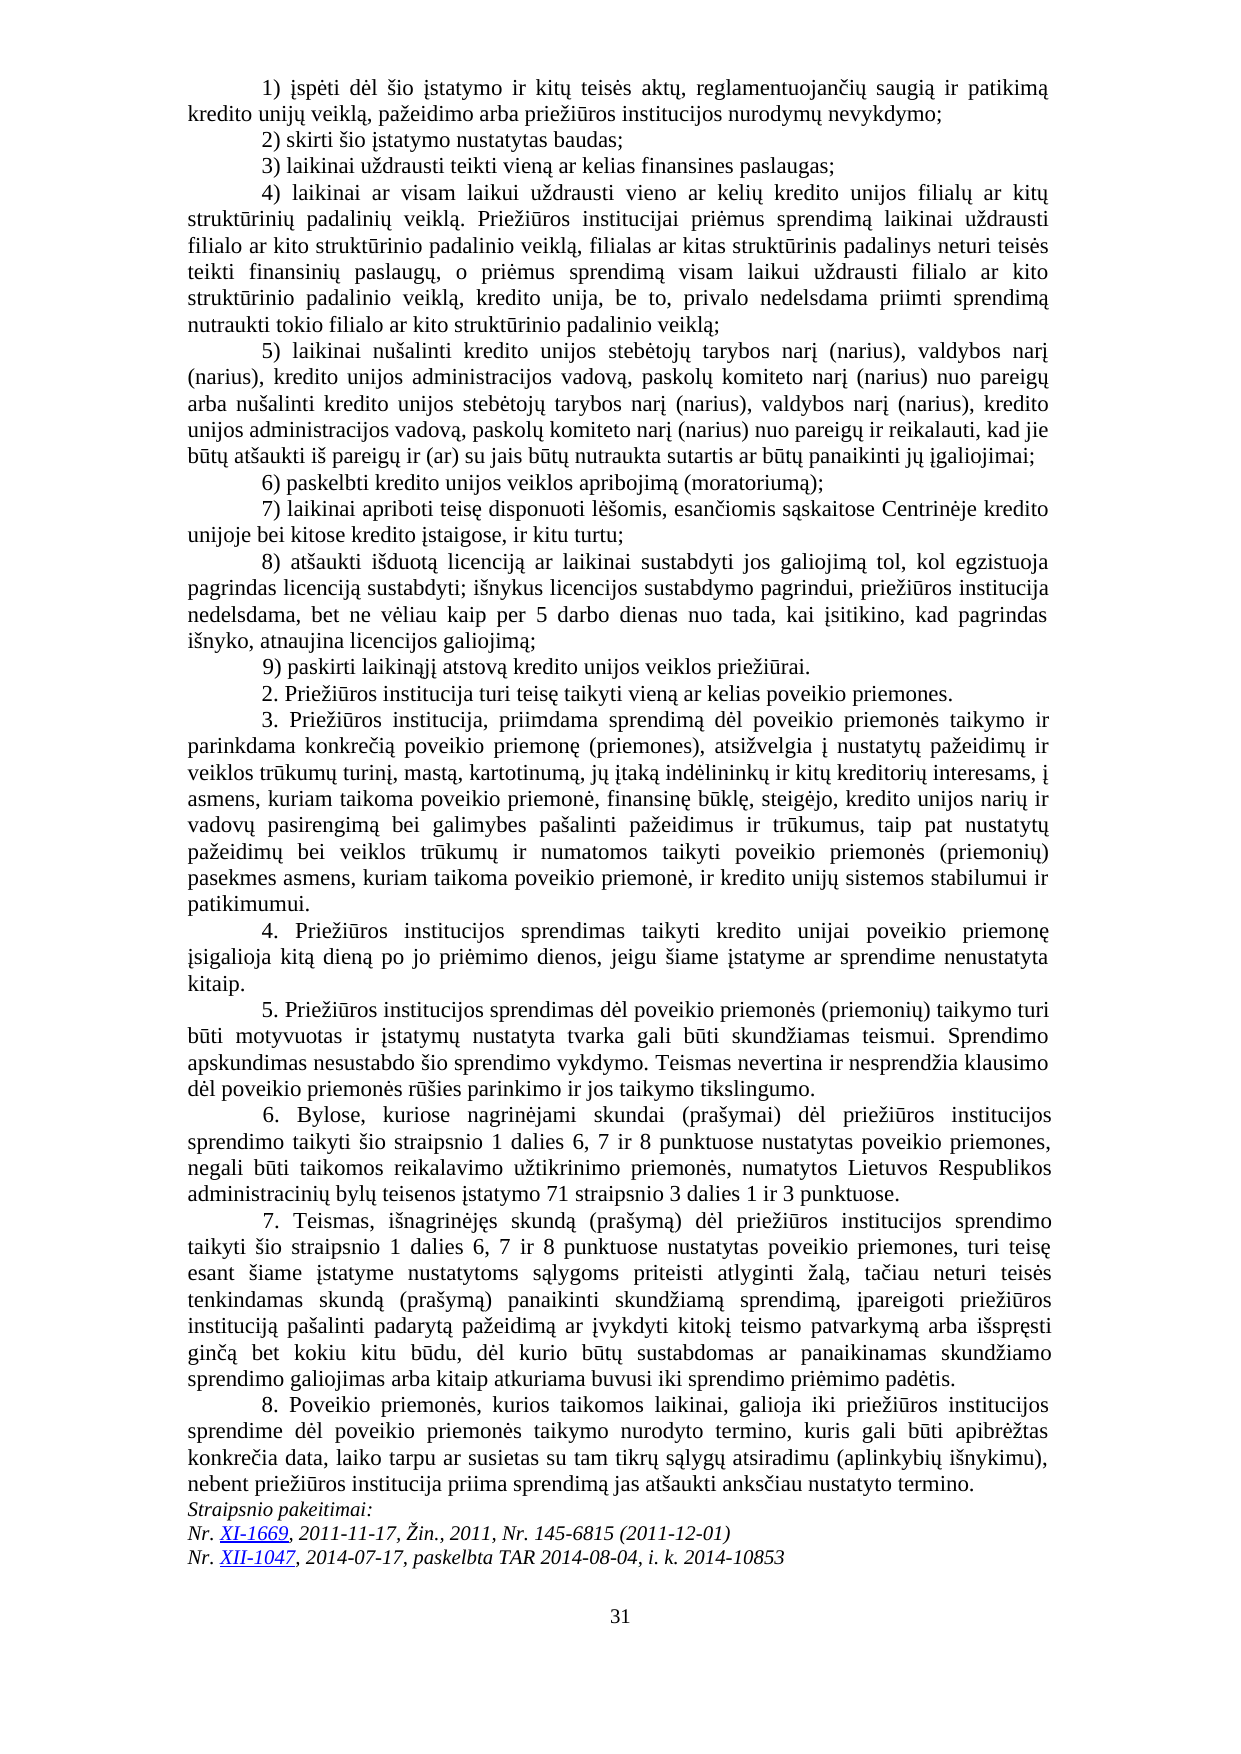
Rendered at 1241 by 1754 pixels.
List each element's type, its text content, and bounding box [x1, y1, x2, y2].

text Straipsnio pakeitimai: [187, 1497, 1050, 1521]
text 8) atšaukti išduotą licenciją ar laikinai sustabdyti jos galiojimą tol, kol egzistuoja pagrindas licenciją sustabdyti; išnykus licencijos sustabdymo pagrindui, priežiūros institucija nedelsdama, bet ne vėliau kaip per 5 darbo dienas nuo tada, kai įsitikino, kad pagrindas išnyko, atnaujina licencijos galiojimą; [187, 548, 1050, 653]
text 8. Poveikio priemonės, kurios taikomos laikinai, galioja iki priežiūros institucijos sprendime dėl poveikio priemonės taikymo nurodyto termino, kuris gali būti apibrėžtas konkrečia data, laiko tarpu ar susietas su tam tikrų sąlygų atsiradimu (aplinkybių išnykimu), nebent priežiūros institucija priima sprendimą jas atšaukti anksčiau nustatyto termino. [187, 1391, 1050, 1497]
text 9) paskirti laikinąjį atstovą kredito unijos veiklos priežiūrai. [187, 653, 1053, 680]
text Nr. XII-1047, 2014-07-17, paskelbta TAR 2014-08-04, i. k. 2014-10853 [187, 1545, 1050, 1569]
text 2. Priežiūros institucija turi teisę taikyti vieną ar kelias poveikio priemones. [187, 680, 1050, 706]
text 7. Teismas, išnagrinėjęs skundą (prašymą) dėl priežiūros institucijos sprendimo taikyti šio straipsnio 1 dalies 6, 7 ir 8 punktuose nustatytas poveikio priemones, turi teisę esant šiame įstatyme nustatytoms sąlygoms priteisti atlyginti žalą, tačiau neturi teisės tenkindamas skundą (prašymą) panaikinti skundžiamą sprendimą, įpareigoti priežiūros instituciją pašalinti padarytą pažeidimą ar įvykdyti kitokį teismo patvarkymą arba išspręsti ginčą bet kokiu kitu būdu, dėl kurio būtų sustabdomas ar panaikinamas skundžiamo sprendimo galiojimas arba kitaip atkuriama buvusi iki sprendimo priėmimo padėtis. [187, 1207, 1053, 1391]
text 6) paskelbti kredito unijos veiklos apribojimą (moratoriumą); [187, 469, 1050, 495]
text 4. Priežiūros institucijos sprendimas taikyti kredito unijai poveikio priemonę įsigalioja kitą dieną po jo priėmimo dienos, jeigu šiame įstatyme ar sprendime nenustatyta kitaip. [187, 917, 1050, 996]
text 7) laikinai apriboti teisę disponuoti lėšomis, esančiomis sąskaitose Centrinėje kredito unijoje bei kitose kredito įstaigose, ir kitu turtu; [187, 495, 1050, 548]
text 6. Bylose, kuriose nagrinėjami skundai (prašymai) dėl priežiūros institucijos sprendimo taikyti šio straipsnio 1 dalies 6, 7 ir 8 punktuose nustatytas poveikio priemones, negali būti taikomos reikalavimo užtikrinimo priemonės, numatytos Lietuvos Respublikos administracinių bylų teisenos įstatymo 71 straipsnio 3 dalies 1 ir 3 punktuose. [187, 1101, 1053, 1207]
text 4) laikinai ar visam laikui uždrausti vieno ar kelių kredito unijos filialų ar kitų struktūrinių padalinių veiklą. Priežiūros institucijai priėmus sprendimą laikinai uždrausti filialo ar kito struktūrinio padalinio veiklą, filialas ar kitas struktūrinis padalinys neturi teisės teikti finansinių paslaugų, o priėmus sprendimą visam laikui uždrausti filialo ar kito struktūrinio padalinio veiklą, kredito unija, be to, privalo nedelsdama priimti sprendimą nutraukti tokio filialo ar kito struktūrinio padalinio veiklą; [187, 179, 1050, 337]
text 2) skirti šio įstatymo nustatytas baudas; [187, 126, 1050, 153]
text 5. Priežiūros institucijos sprendimas dėl poveikio priemonės (priemonių) taikymo turi būti motyvuotas ir įstatymų nustatyta tvarka gali būti skundžiamas teismui. Sprendimo apskundimas nesustabdo šio sprendimo vykdymo. Teismas nevertina ir nesprendžia klausimo dėl poveikio priemonės rūšies parinkimo ir jos taikymo tikslingumo. [187, 996, 1050, 1101]
text 3) laikinai uždrausti teikti vieną ar kelias finansines paslaugas; [187, 153, 1050, 179]
text Nr. XI-1669, 2011-11-17, Žin., 2011, Nr. 145-6815 (2011-12-01) [187, 1521, 1050, 1545]
text 1) įspėti dėl šio įstatymo ir kitų teisės aktų, reglamentuojančių saugią ir patikimą kredito unijų veiklą, pažeidimo arba priežiūros institucijos nurodymų nevykdymo; [187, 73, 1050, 126]
text 3. Priežiūros institucija, priimdama sprendimą dėl poveikio priemonės taikymo ir parinkdama konkrečią poveikio priemonę (priemones), atsižvelgia į nustatytų pažeidimų ir veiklos trūkumų turinį, mastą, kartotinumą, jų įtaką indėlininkų ir kitų kreditorių interesams, į asmens, kuriam taikoma poveikio priemonė, finansinę būklę, steigėjo, kredito unijos narių ir vadovų pasirengimą bei galimybes pašalinti pažeidimus ir trūkumus, taip pat nustatytų pažeidimų bei veiklos trūkumų ir numatomos taikyti poveikio priemonės (priemonių) pasekmes asmens, kuriam taikoma poveikio priemonė, ir kredito unijų sistemos stabilumui ir patikimumui. [187, 706, 1050, 917]
text 5) laikinai nušalinti kredito unijos stebėtojų tarybos narį (narius), valdybos narį (narius), kredito unijos administracijos vadovą, paskolų komiteto narį (narius) nuo pareigų arba nušalinti kredito unijos stebėtojų tarybos narį (narius), valdybos narį (narius), kredito unijos administracijos vadovą, paskolų komiteto narį (narius) nuo pareigų ir reikalauti, kad jie būtų atšaukti iš pareigų ir (ar) su jais būtų nutraukta sutartis ar būtų panaikinti jų įgaliojimai; [187, 337, 1050, 469]
